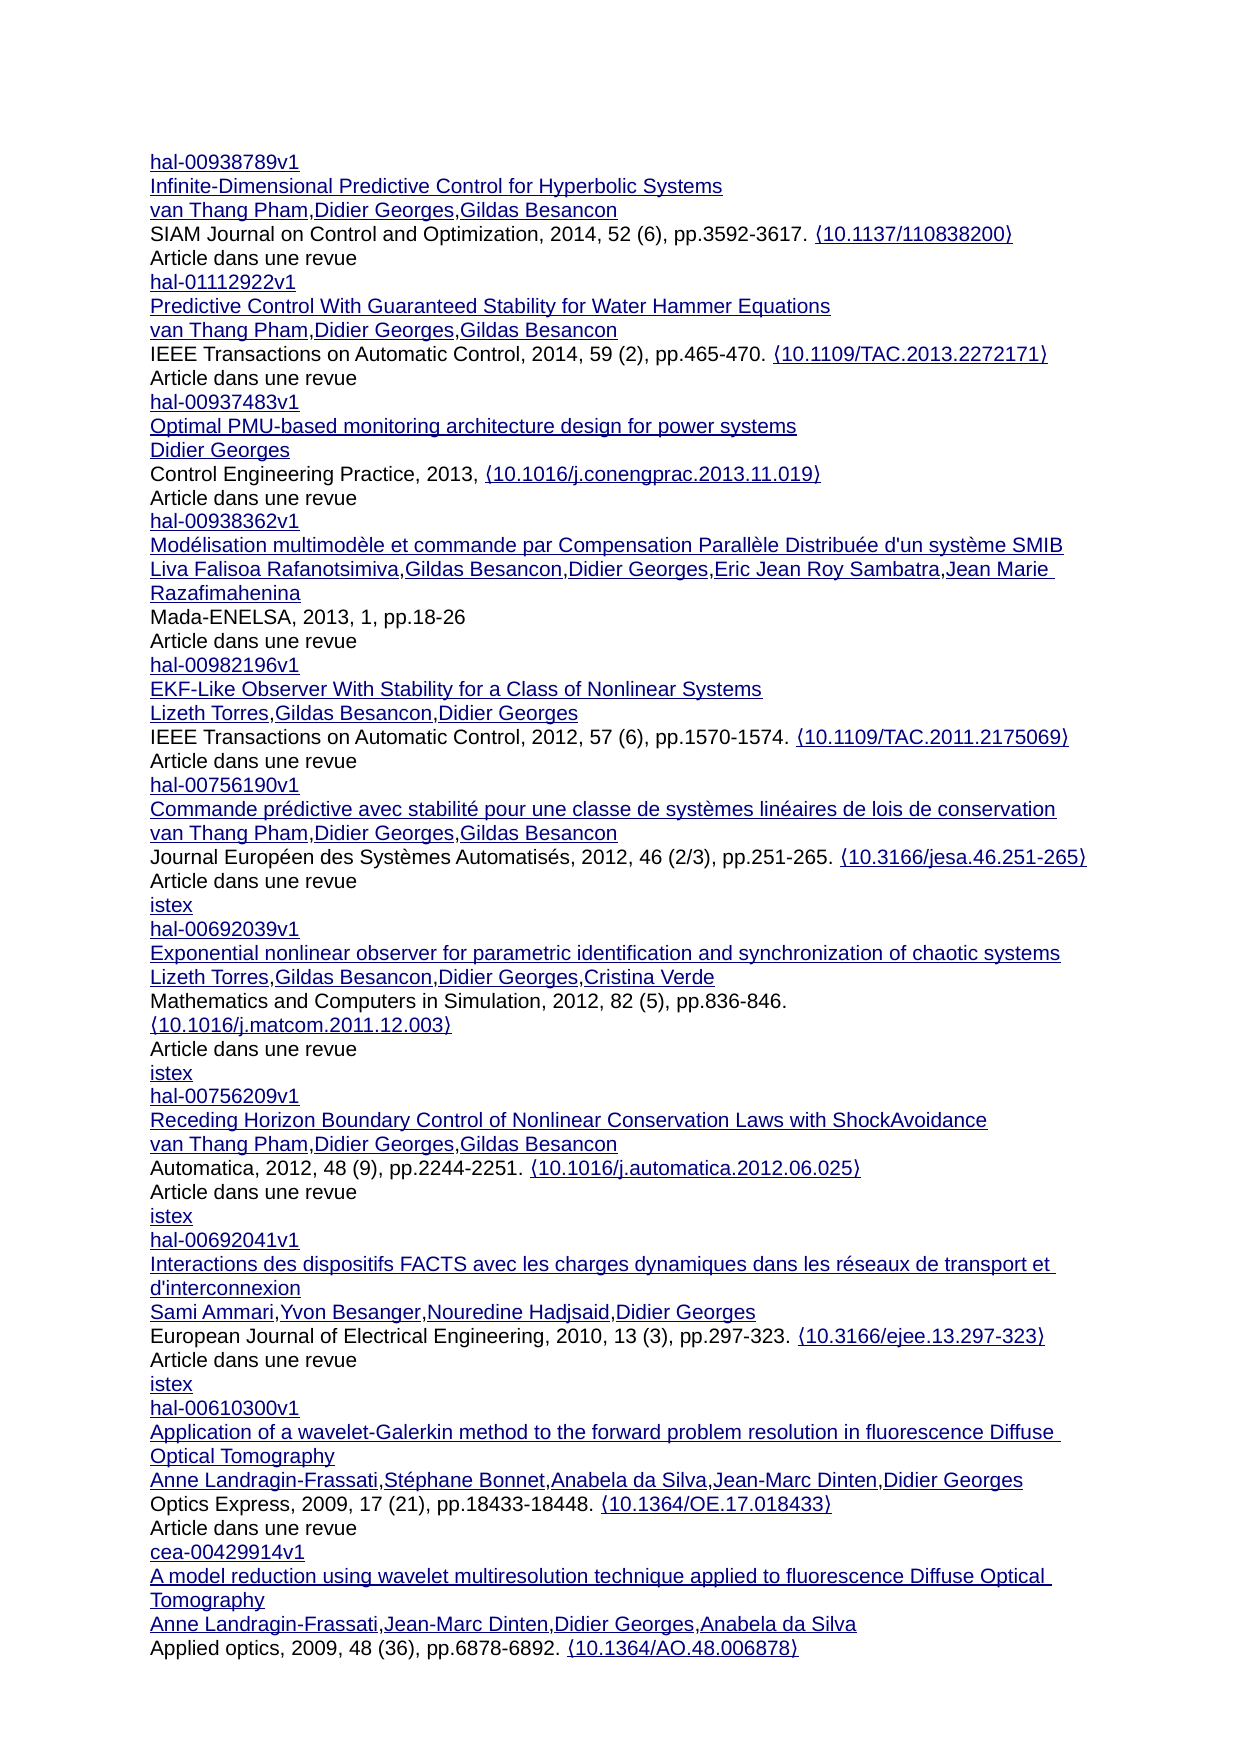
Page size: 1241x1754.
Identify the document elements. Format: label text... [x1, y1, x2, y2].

table_cell EKF-Like Observer With Stability for a Class of Nonlinear Systems Lizeth Torres,Gildas Besancon,Didier Georges IEEE Transactions on Automatic Control, 2012, 57 (6), pp.1570-1574. ⟨10.1109/TAC.2011.2175069⟩ Article dans une revue hal-00756190v1 [150, 677, 1090, 797]
table_cell Exponential nonlinear observer for parametric identification and synchronization of chaotic systems Lizeth Torres,Gildas Besancon,Didier Georges,Cristina Verde Mathematics and Computers in Simulation, 2012, 82 (5), pp.836-846. ⟨10.1016/j.matcom.2011.12.003⟩ Article dans une revue istex hal-00756209v1 [150, 941, 1090, 1108]
table_cell Predictive Control With Guaranteed Stability for Water Hammer Equations van Thang Pham,Didier Georges,Gildas Besancon IEEE Transactions on Automatic Control, 2014, 59 (2), pp.465-470. ⟨10.1109/TAC.2013.2272171⟩ Article dans une revue hal-00937483v1 [150, 294, 1090, 413]
table_cell hal-00938789v1 [150, 150, 1090, 174]
table_cell Interactions des dispositifs FACTS avec les charges dynamiques dans les réseaux de transport et d'interconnexion Sami Ammari,Yvon Besanger,Nouredine Hadjsaid,Didier Georges European Journal of Electrical Engineering, 2010, 13 (3), pp.297-323. ⟨10.3166/ejee.13.297-323⟩ Article dans une revue istex hal-00610300v1 [150, 1252, 1090, 1420]
table_cell Optimal PMU-based monitoring architecture design for power systems Didier Georges Control Engineering Practice, 2013, ⟨10.1016/j.conengprac.2013.11.019⟩ Article dans une revue hal-00938362v1 [150, 414, 1090, 533]
table_cell Infinite-Dimensional Predictive Control for Hyperbolic Systems van Thang Pham,Didier Georges,Gildas Besancon SIAM Journal on Control and Optimization, 2014, 52 (6), pp.3592-3617. ⟨10.1137/110838200⟩ Article dans une revue hal-01112922v1 [150, 174, 1090, 294]
table_cell Commande prédictive avec stabilité pour une classe de systèmes linéaires de lois de conservation van Thang Pham,Didier Georges,Gildas Besancon Journal Européen des Systèmes Automatisés, 2012, 46 (2/3), pp.251-265. ⟨10.3166/jesa.46.251-265⟩ Article dans une revue istex hal-00692039v1 [150, 797, 1090, 941]
table_cell Receding Horizon Boundary Control of Nonlinear Conservation Laws with ShockAvoidance van Thang Pham,Didier Georges,Gildas Besancon Automatica, 2012, 48 (9), pp.2244-2251. ⟨10.1016/j.automatica.2012.06.025⟩ Article dans une revue istex hal-00692041v1 [150, 1108, 1090, 1252]
table_cell A model reduction using wavelet multiresolution technique applied to fluorescence Diffuse Optical Tomography Anne Landragin-Frassati,Jean-Marc Dinten,Didier Georges,Anabela da Silva Applied optics, 2009, 48 (36), pp.6878-6892. ⟨10.1364/AO.48.006878⟩ [150, 1564, 1090, 1659]
table_cell Modélisation multimodèle et commande par Compensation Parallèle Distribuée d'un système SMIB Liva Falisoa Rafanotsimiva,Gildas Besancon,Didier Georges,Eric Jean Roy Sambatra,Jean Marie Razafimahenina Mada-ENELSA, 2013, 1, pp.18-26 Article dans une revue hal-00982196v1 [150, 533, 1090, 677]
table_cell Application of a wavelet-Galerkin method to the forward problem resolution in fluorescence Diffuse Optical Tomography Anne Landragin-Frassati,Stéphane Bonnet,Anabela da Silva,Jean-Marc Dinten,Didier Georges Optics Express, 2009, 17 (21), pp.18433-18448. ⟨10.1364/OE.17.018433⟩ Article dans une revue cea-00429914v1 [150, 1420, 1090, 1563]
